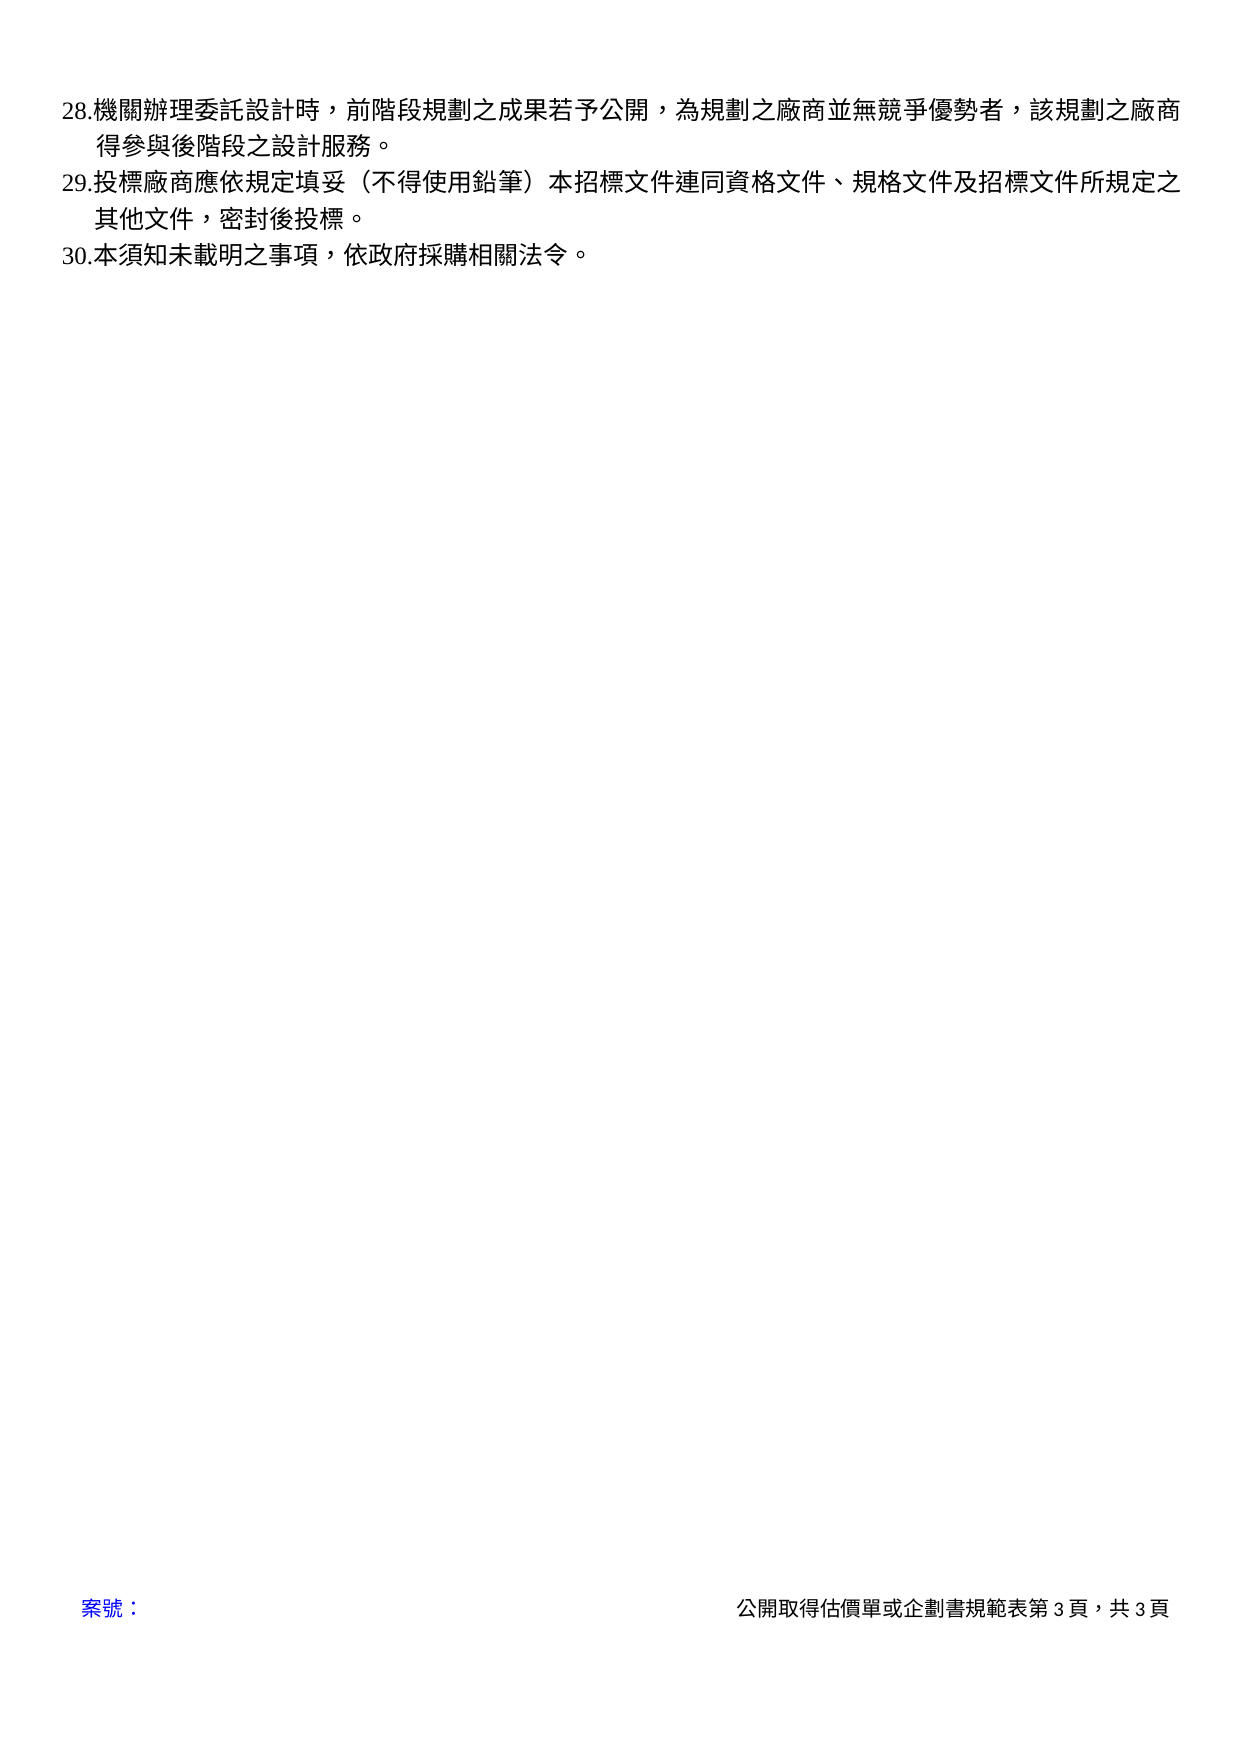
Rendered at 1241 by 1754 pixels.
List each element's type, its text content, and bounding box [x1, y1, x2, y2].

text 29.投標廠商應依規定填妥（不得使用鉛筆）本招標文件連同資格文件、規格文件及招標文件所規定之其他文件，密封後投標。 [62, 163, 1181, 235]
text 28.機關辦理委託設計時，前階段規劃之成果若予公開，為規劃之廠商並無競爭優勢者，該規劃之廠商得參與後階段之設計服務。 [62, 90, 1181, 163]
text 30.本須知未載明之事項，依政府採購相關法令。 [62, 235, 1181, 272]
